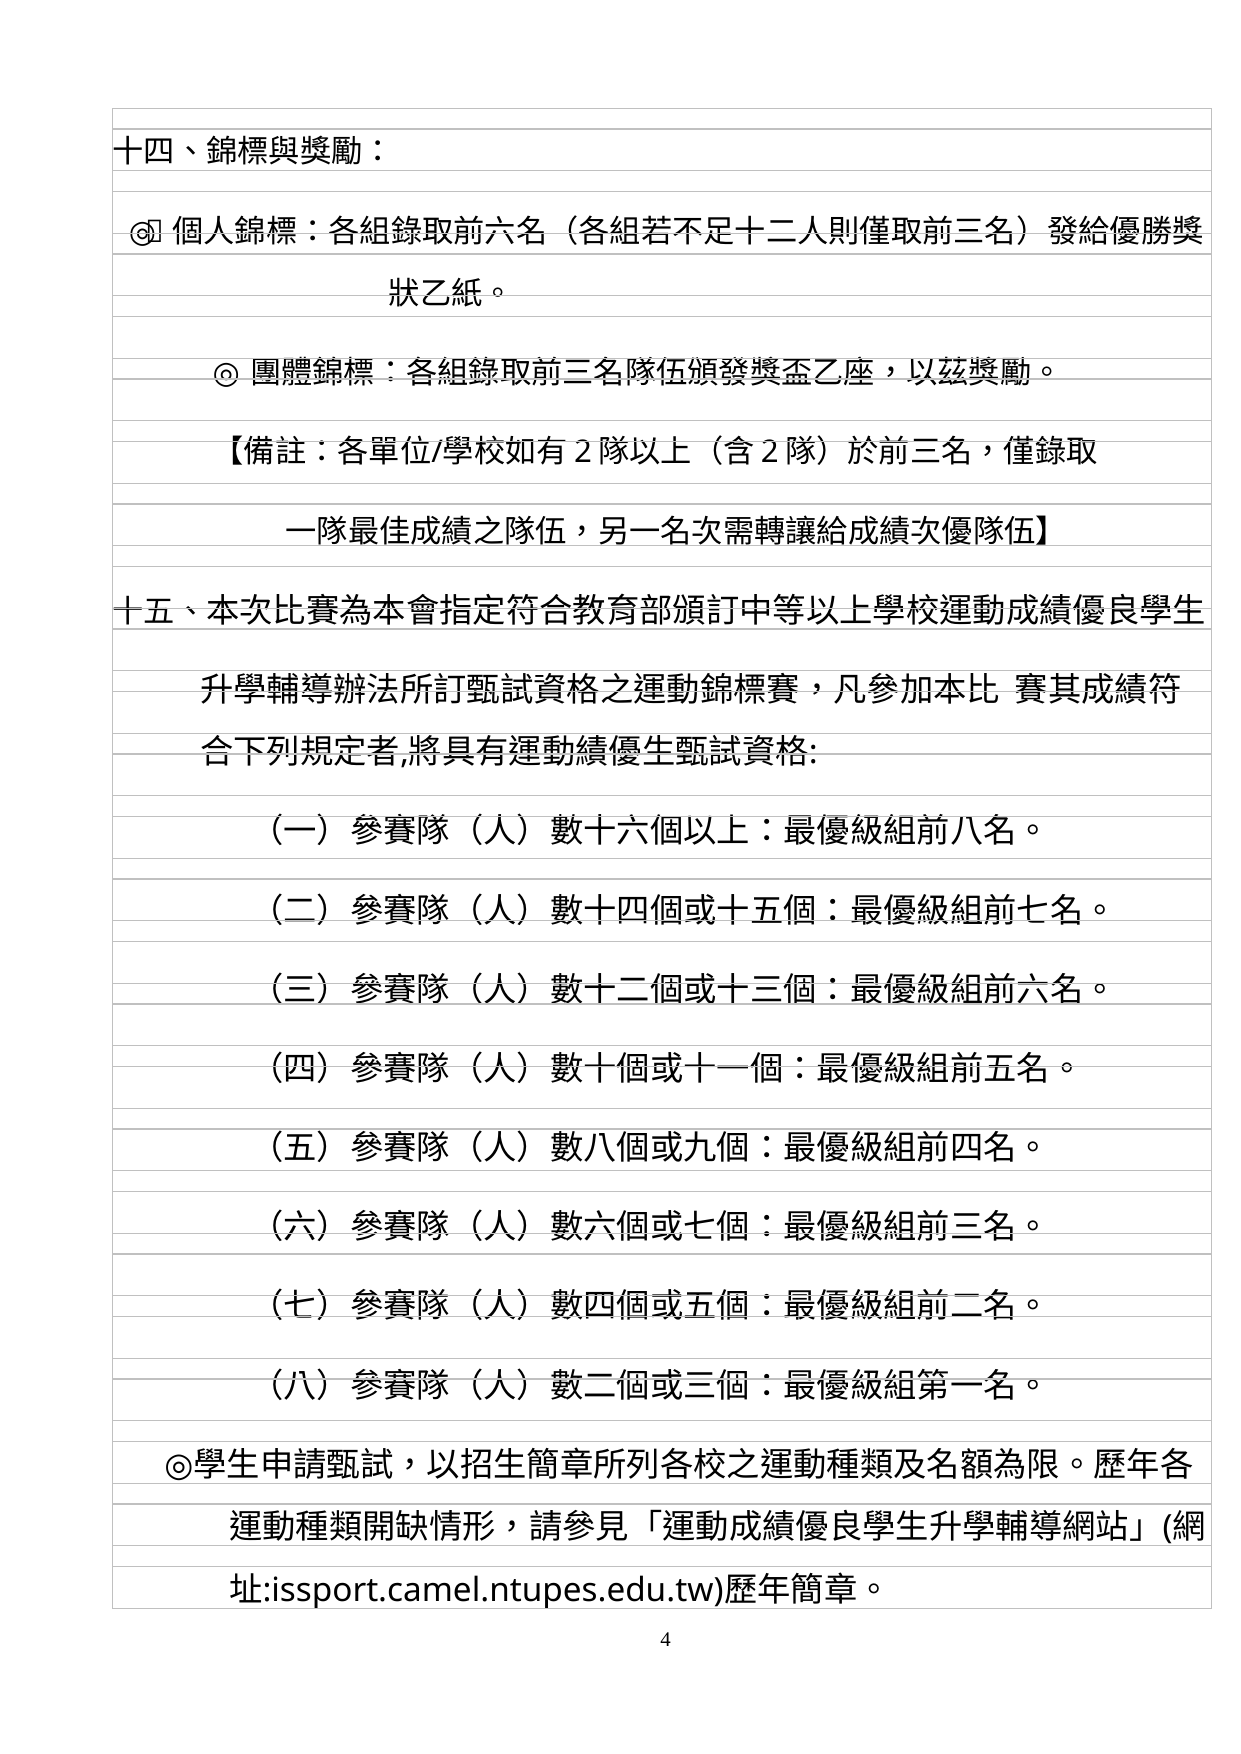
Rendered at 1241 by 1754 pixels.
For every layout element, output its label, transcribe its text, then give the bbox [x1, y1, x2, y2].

text （三）參賽隊（人）數十二個或十三個：最優級組前六名。 [1012, 984, 1063, 1003]
text （三）參賽隊（人）數十二個或十三個：最優級組前六名。 [814, 984, 888, 1003]
list 團體錦標：各組錄取前三名隊伍頒發獎盃乙座，以茲獎勵。 [351, 359, 420, 378]
text  ◎個人錦標：各組錄取前六名（各組若不足十二人則僅取前三名）發給優勝獎狀乙紙。 [113, 234, 1211, 253]
text 十五、本次比賽為本會指定符合教育部頒訂中等以上學校運動成績優良學生 [113, 609, 1211, 628]
text （七）參賽隊（人）數四個或五個：最優級組前二名。 [523, 1296, 559, 1316]
text （五）參賽隊（人）數八個或九個：最優級組前四名。 [250, 1130, 1211, 1166]
text （七）參賽隊（人）數四個或五個：最優級組前二名。 [913, 1296, 996, 1316]
text （三）參賽隊（人）數十二個或十三個：最優級組前六名。 [1067, 984, 1211, 1003]
text [250, 1109, 1211, 1128]
text 升學輔導辦法所訂甄試資格之運動錦標賽，凡參加本比 賽其成績符合下列規定者,將具有運動績優生甄試資格: [200, 671, 1211, 691]
text ◎學生申請甄試，以招生簡章所列各校之運動種類及名額為限。歷年各 [113, 1442, 1211, 1483]
text 升學輔導辦法所訂甄試資格之運動錦標賽，凡參加本比 賽其成績符合下列規定者,將具有運動績優生甄試資格: [200, 755, 1211, 770]
text 十四、錦標與獎勵： [113, 130, 1211, 170]
text （八）參賽隊（人）數二個或三個：最優級組第一名。 [250, 1341, 1211, 1358]
text （三）參賽隊（人）數十二個或十三個：最優級組前六名。 [601, 984, 655, 1003]
text （一）參賽隊（人）數十六個以上：最優級組前八名。 [250, 817, 1211, 849]
list 團體錦標：各組錄取前三名隊伍頒發獎盃乙座，以茲獎勵。 [212, 359, 253, 378]
text  ◎個人錦標：各組錄取前六名（各組若不足十二人則僅取前三名）發給優勝獎狀乙紙。 [113, 192, 1211, 233]
text （七）參賽隊（人）數四個或五個：最優級組前二名。 [1000, 1296, 1211, 1316]
list 團體錦標：各組錄取前三名隊伍頒發獎盃乙座，以茲獎勵。 [848, 359, 911, 378]
text 升學輔導辦法所訂甄試資格之運動錦標賽，凡參加本比 賽其成績符合下列規定者,將具有運動績優生甄試資格: [200, 645, 1211, 670]
text  ◎個人錦標：各組錄取前六名（各組若不足十二人則僅取前三名）發給優勝獎狀乙紙。 [113, 187, 1211, 191]
text [113, 1546, 1211, 1566]
text [113, 1421, 1211, 1441]
text （八）參賽隊（人）數二個或三個：最優級組第一名。 [250, 1359, 1211, 1378]
text （三）參賽隊（人）數十二個或十三個：最優級組前六名。 [734, 984, 788, 1003]
text 運動種類開缺情形，請參見「運動成績優良學生升學輔導網站」(網 [113, 1505, 1211, 1545]
text （三）參賽隊（人）數十二個或十三個：最優級組前六名。 [276, 984, 324, 1003]
text （七）參賽隊（人）數四個或五個：最優級組前二名。 [671, 1296, 696, 1316]
text （四）參賽隊（人）數十個或十一個：最優級組前五名。 [250, 1046, 1211, 1066]
text （四）參賽隊（人）數十個或十一個：最優級組前五名。 [250, 1024, 1211, 1045]
text 【備註：各單位/學校如有2隊以上（含2隊）於前三名，僅錄取 [212, 442, 1211, 470]
text [113, 1484, 1211, 1503]
text （七）參賽隊（人）數四個或五個：最優級組前二名。 [824, 1296, 867, 1316]
text [212, 487, 1211, 503]
text （四）參賽隊（人）數十個或十一個：最優級組前五名。 [250, 1067, 1211, 1087]
list 團體錦標：各組錄取前三名隊伍頒發獎盃乙座，以茲獎勵。 [212, 380, 1211, 391]
text （八）參賽隊（人）數二個或三個：最優級組第一名。 [250, 1380, 1211, 1403]
text  ◎個人錦標：各組錄取前六名（各組若不足十二人則僅取前三名）發給優勝獎狀乙紙。 [113, 255, 1211, 295]
list 團體錦標：各組錄取前三名隊伍頒發獎盃乙座，以茲獎勵。 [773, 359, 831, 378]
text （七）參賽隊（人）數四個或五個：最優級組前二名。 [250, 1317, 1211, 1324]
text （三）參賽隊（人）數十二個或十三個：最優級組前六名。 [250, 984, 278, 1003]
text [250, 796, 1211, 816]
list 團體錦標：各組錄取前三名隊伍頒發獎盃乙座，以茲獎勵。 [929, 359, 959, 378]
list 團體錦標：各組錄取前三名隊伍頒發獎盃乙座，以茲獎勵。 [212, 328, 1211, 358]
text （七）參賽隊（人）數四個或五個：最優級組前二名。 [250, 1296, 276, 1316]
text （七）參賽隊（人）數四個或五個：最優級組前二名。 [250, 1262, 1211, 1295]
text （三）參賽隊（人）數十二個或十三個：最優級組前六名。 [321, 984, 394, 1003]
text [212, 421, 1211, 441]
text （三）參賽隊（人）數十二個或十三個：最優級組前六名。 [521, 984, 559, 1003]
list 團體錦標：各組錄取前三名隊伍頒發獎盃乙座，以茲獎勵。 [1024, 359, 1211, 378]
text （六）參賽隊（人）數六個或七個：最優級組前三名。 [250, 1234, 1211, 1245]
text （三）參賽隊（人）數十二個或十三個：最優級組前六名。 [891, 984, 933, 1003]
text （六）參賽隊（人）數六個或七個：最優級組前三名。 [250, 1183, 1211, 1191]
text [250, 787, 1211, 795]
list 團體錦標：各組錄取前三名隊伍頒發獎盃乙座，以茲獎勵。 [818, 359, 859, 378]
text 一隊最佳成績之隊伍，另一名次需轉讓給成績次優隊伍】 [212, 505, 1211, 545]
text 升學輔導辦法所訂甄試資格之運動錦標賽，凡參加本比 賽其成績符合下列規定者,將具有運動績優生甄試資格: [200, 734, 1211, 753]
text （七）參賽隊（人）數四個或五個：最優級組前二名。 [323, 1296, 394, 1316]
text 十五、本次比賽為本會指定符合教育部頒訂中等以上學校運動成績優良學生 [113, 567, 1211, 608]
list 團體錦標：各組錄取前三名隊伍頒發獎盃乙座，以茲獎勵。 [733, 359, 773, 378]
text （六）參賽隊（人）數六個或七個：最優級組前三名。 [250, 1192, 1211, 1233]
list 團體錦標：各組錄取前三名隊伍頒發獎盃乙座，以茲獎勵。 [517, 359, 605, 378]
text （七）參賽隊（人）數四個或五個：最優級組前二名。 [297, 1296, 324, 1316]
text [250, 921, 1211, 928]
text （二）參賽隊（人）數十四個或十五個：最優級組前七名。 [250, 880, 1211, 920]
text （七）參賽隊（人）數四個或五個：最優級組前二名。 [437, 1296, 476, 1316]
text （三）參賽隊（人）數十二個或十三個：最優級組前六名。 [439, 984, 478, 1003]
text [113, 109, 1211, 128]
text  ◎個人錦標：各組錄取前六名（各組若不足十二人則僅取前三名）發給優勝獎狀乙紙。 [113, 296, 1211, 312]
text [212, 408, 1211, 420]
list 團體錦標：各組錄取前三名隊伍頒發獎盃乙座，以茲獎勵。 [956, 359, 991, 378]
text 升學輔導辦法所訂甄試資格之運動錦標賽，凡參加本比 賽其成績符合下列規定者,將具有運動績優生甄試資格: [200, 692, 1211, 733]
text （七）參賽隊（人）數四個或五個：最優級組前二名。 [747, 1296, 821, 1316]
text （七）參賽隊（人）數四個或五個：最優級組前二名。 [647, 1296, 671, 1316]
text 址:issport.camel.ntupes.edu.tw)歷年簡章。 [113, 1567, 1211, 1608]
text [250, 866, 1211, 878]
text [250, 1103, 1211, 1108]
list 團體錦標：各組錄取前三名隊伍頒發獎盃乙座，以茲獎勵。 [418, 359, 452, 378]
text （三）參賽隊（人）數十二個或十三個：最優級組前六名。 [250, 945, 1211, 983]
